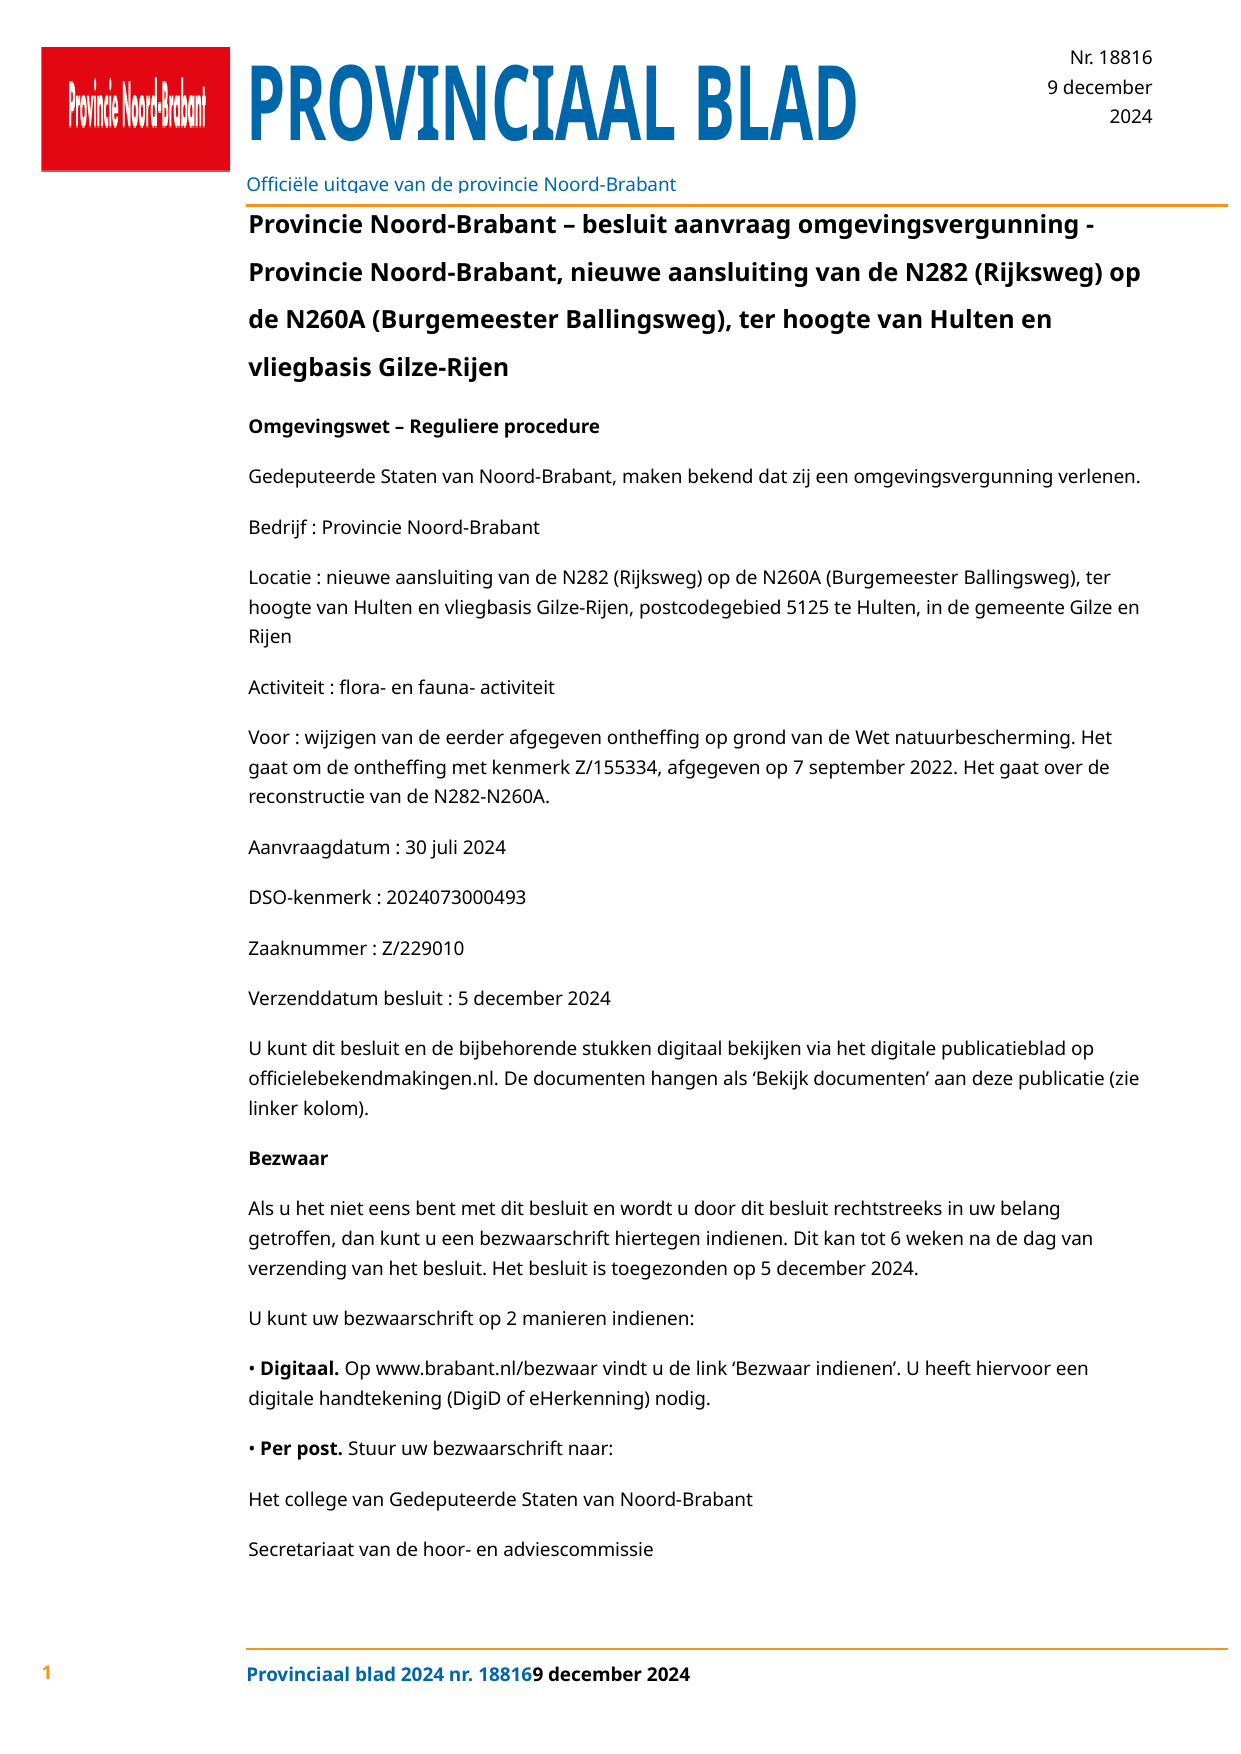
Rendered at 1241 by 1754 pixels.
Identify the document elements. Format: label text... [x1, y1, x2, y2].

text Gedeputeerde Staten van Noord-Brabant, maken bekend dat zij een omgevingsvergunning verlenen. [248, 463, 1152, 489]
text Bedrijf : Provincie Noord-Brabant [248, 514, 1152, 540]
text Omgevingswet – Reguliere procedure [248, 413, 1152, 439]
text U kunt dit besluit en de bijbehorende stukken digitaal bekijken via het digitale publicatieblad op officielebekendmakingen.nl. De documenten hangen als ‘Bekijk documenten’ aan deze publicatie (zie linker kolom). [248, 1036, 1152, 1121]
text U kunt uw bezwaarschrift op 2 manieren indienen: [248, 1305, 1152, 1331]
text Secretariaat van de hoor- en adviescommissie [248, 1536, 1152, 1562]
text Zaaknummer : Z/229010 [248, 935, 1152, 961]
text Verzenddatum besluit : 5 december 2024 [248, 985, 1152, 1011]
text Activiteit : flora- en fauna- activiteit [248, 674, 1152, 700]
text DSO-kenmerk : 2024073000493 [248, 884, 1152, 910]
text • Per post. Stuur uw bezwaarschrift naar: [248, 1436, 1152, 1461]
text Voor : wijzigen van de eerder afgegeven ontheffing op grond van de Wet natuurbescherming. Het gaat om de ontheffing met kenmerk Z/155334, afgegeven op 7 september 2022. Het gaat over de reconstructie van de N282-N260A. [248, 724, 1152, 809]
text Provincie Noord-Brabant – besluit aanvraag omgevingsvergunning - Provincie Noord-Brabant, nieuwe aansluiting van de N282 (Rijksweg) op de N260A (Burgemeester Ballingsweg), ter hoogte van Hulten en vliegbasis Gilze-Rijen [248, 207, 1152, 384]
picture [41, 47, 231, 172]
text Aanvraagdatum : 30 juli 2024 [248, 834, 1152, 860]
text Locatie : nieuwe aansluiting van de N282 (Rijksweg) op de N260A (Burgemeester Ballingsweg), ter hoogte van Hulten en vliegbasis Gilze-Rijen, postcodegebied 5125 te Hulten, in de gemeente Gilze en Rijen [248, 564, 1152, 649]
text Het college van Gedeputeerde Staten van Noord-Brabant [248, 1486, 1152, 1512]
text • Digitaal. Op www.brabant.nl/bezwaar vindt u de link ‘Bezwaar indienen’. U heeft hiervoor een digitale handtekening (DigiD of eHerkenning) nodig. [248, 1356, 1152, 1411]
text Als u het niet eens bent met dit besluit en wordt u door dit besluit rechtstreeks in uw belang getroffen, dan kunt u een bezwaarschrift hiertegen indienen. Dit kan tot 6 weken na de dag van verzending van het besluit. Het besluit is toegezonden op 5 december 2024. [248, 1196, 1152, 1281]
text Bezwaar [248, 1145, 1152, 1171]
